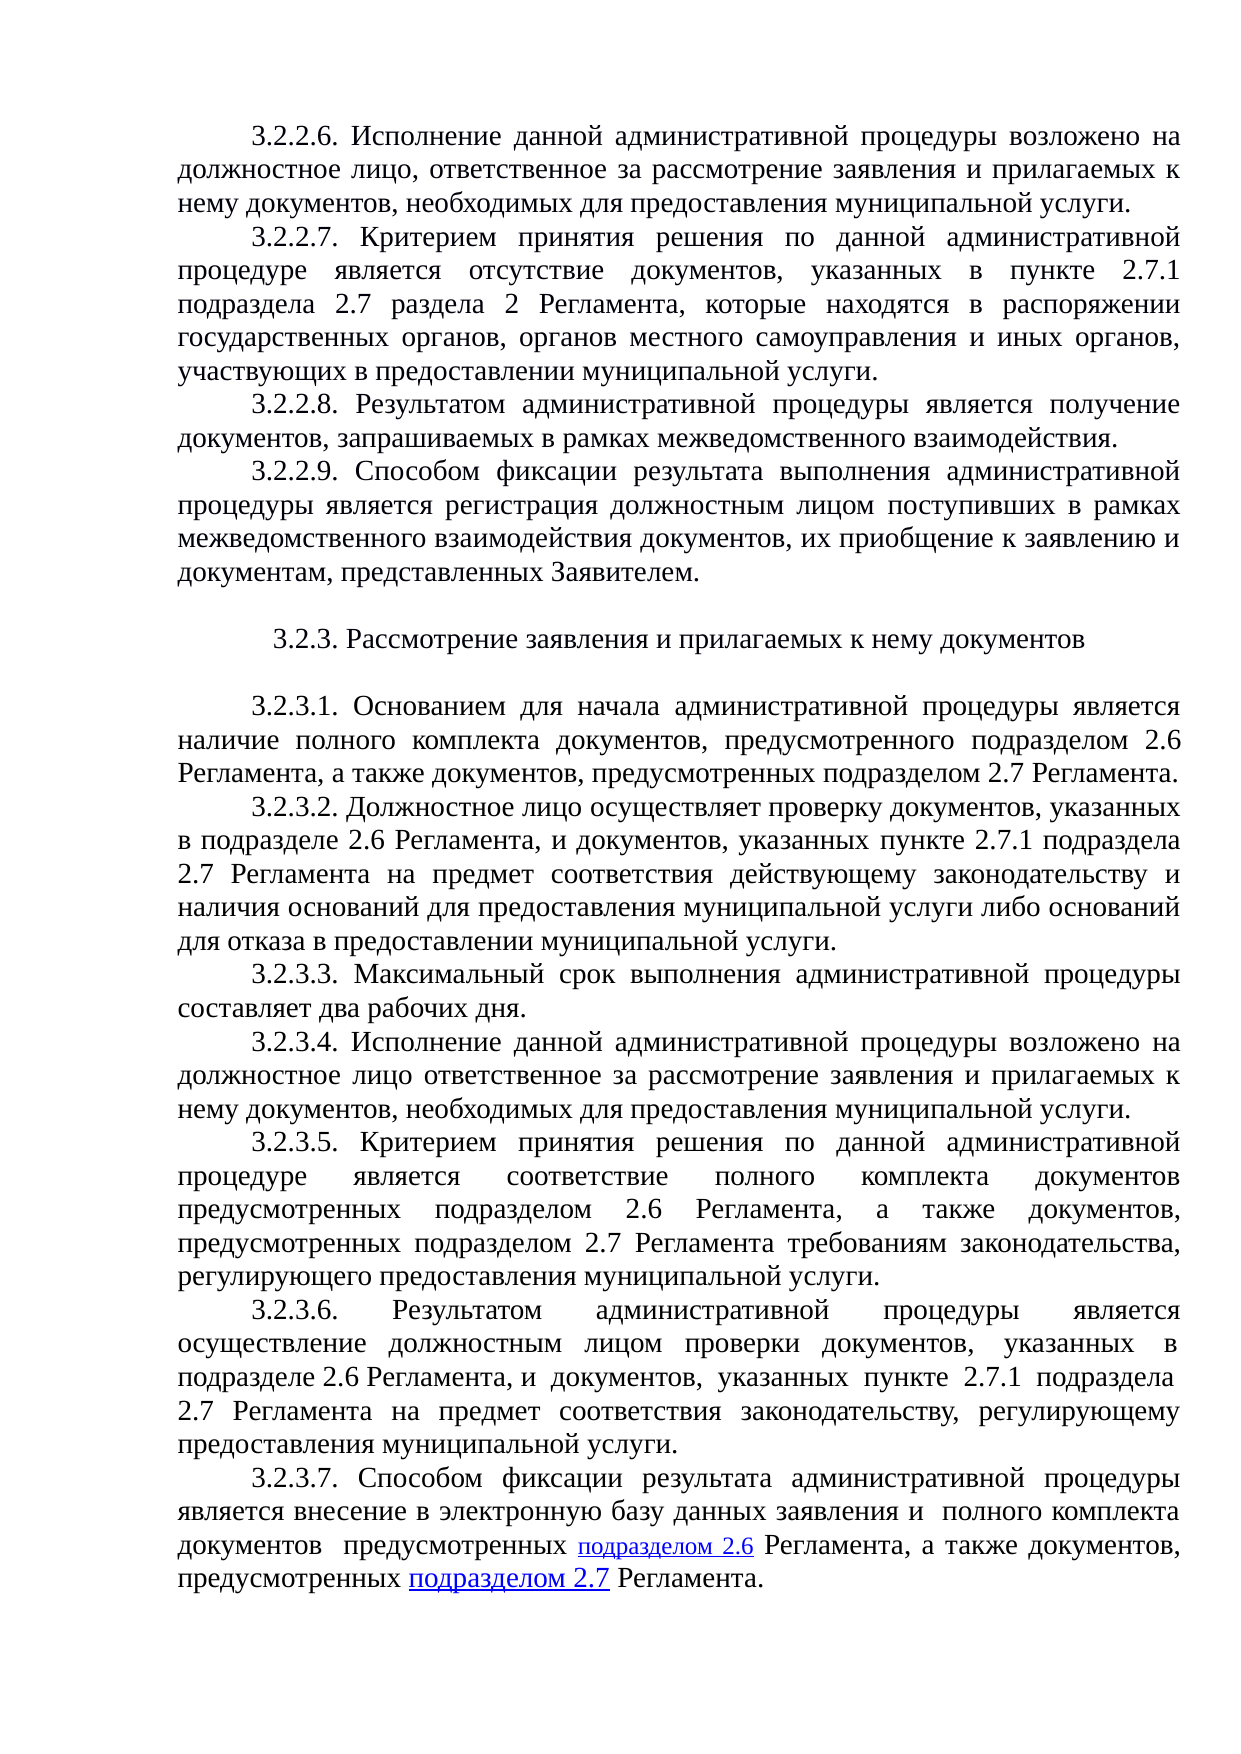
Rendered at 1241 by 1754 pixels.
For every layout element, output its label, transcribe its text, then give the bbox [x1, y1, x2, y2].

text 3.2.3. Рассмотрение заявления и прилагаемых к нему документов [177, 621, 1181, 655]
text 3.2.2.8. Результатом административной процедуры является получение документов, запрашиваемых в рамках межведомственного взаимодействия. [177, 386, 1181, 453]
text 3.2.3.7. Способом фиксации результата административной процедуры является внесение в электронную базу данных заявления и полного комплекта документов предусмотренных подразделом 2.6 Регламента, а также документов, предусмотренных подразделом 2.7 Регламента. [177, 1460, 1181, 1594]
text 3.2.3.6. Результатом административной процедуры является осуществление должностным лицом проверки документов, указанных в [177, 1292, 1181, 1359]
text 3.2.3.4. Исполнение данной административной процедуры возложено на должностное лицо ответственное за рассмотрение заявления и прилагаемых к нему документов, необходимых для предоставления муниципальной услуги. [177, 1024, 1181, 1124]
text 3.2.3.2. Должностное лицо осуществляет проверку документов, указанных в подразделе 2.6 Регламента, и документов, указанных пункте 2.7.1 подраздела 2.7 Регламента на предмет соответствия действующему законодательству и наличия оснований для предоставления муниципальной услуги либо оснований для отказа в предоставлении муниципальной услуги. [177, 789, 1181, 957]
text 3.2.2.6. Исполнение данной административной процедуры возложено на должностное лицо, ответственное за рассмотрение заявления и прилагаемых к нему документов, необходимых для предоставления муниципальной услуги. [177, 118, 1181, 219]
text 2.7 Регламента на предмет соответствия законодательству, регулирующему предоставления муниципальной услуги. [177, 1393, 1181, 1460]
text 3.2.2.7. Критерием принятия решения по данной административной процедуре является отсутствие документов, указанных в пункте 2.7.1 подраздела 2.7 раздела 2 Регламента, которые находятся в распоряжении государственных органов, органов местного самоуправления и иных органов, участвующих в предоставлении муниципальной услуги. [177, 219, 1181, 386]
text 3.2.3.3. Максимальный срок выполнения административной процедуры составляет два рабочих дня. [177, 957, 1181, 1024]
text 3.2.3.1. Основанием для начала административной процедуры является наличие полного комплекта документов, предусмотренного подразделом 2.6 Регламента, а также документов, предусмотренных подразделом 2.7 Регламента. [177, 688, 1181, 789]
text подразделе 2.6 Регламента, и документов, указанных пункте 2.7.1 подраздела [177, 1359, 1181, 1393]
text 3.2.3.5. Критерием принятия решения по данной административной процедуре является соответствие полного комплекта документов предусмотренных подразделом 2.6 Регламента, а также документов, предусмотренных подразделом 2.7 Регламента требованиям законодательства, регулирующего предоставления муниципальной услуги. [177, 1124, 1181, 1292]
text 3.2.2.9. Способом фиксации результата выполнения административной процедуры является регистрация должностным лицом поступивших в рамках межведомственного взаимодействия документов, их приобщение к заявлению и документам, представленных Заявителем. [177, 453, 1181, 588]
